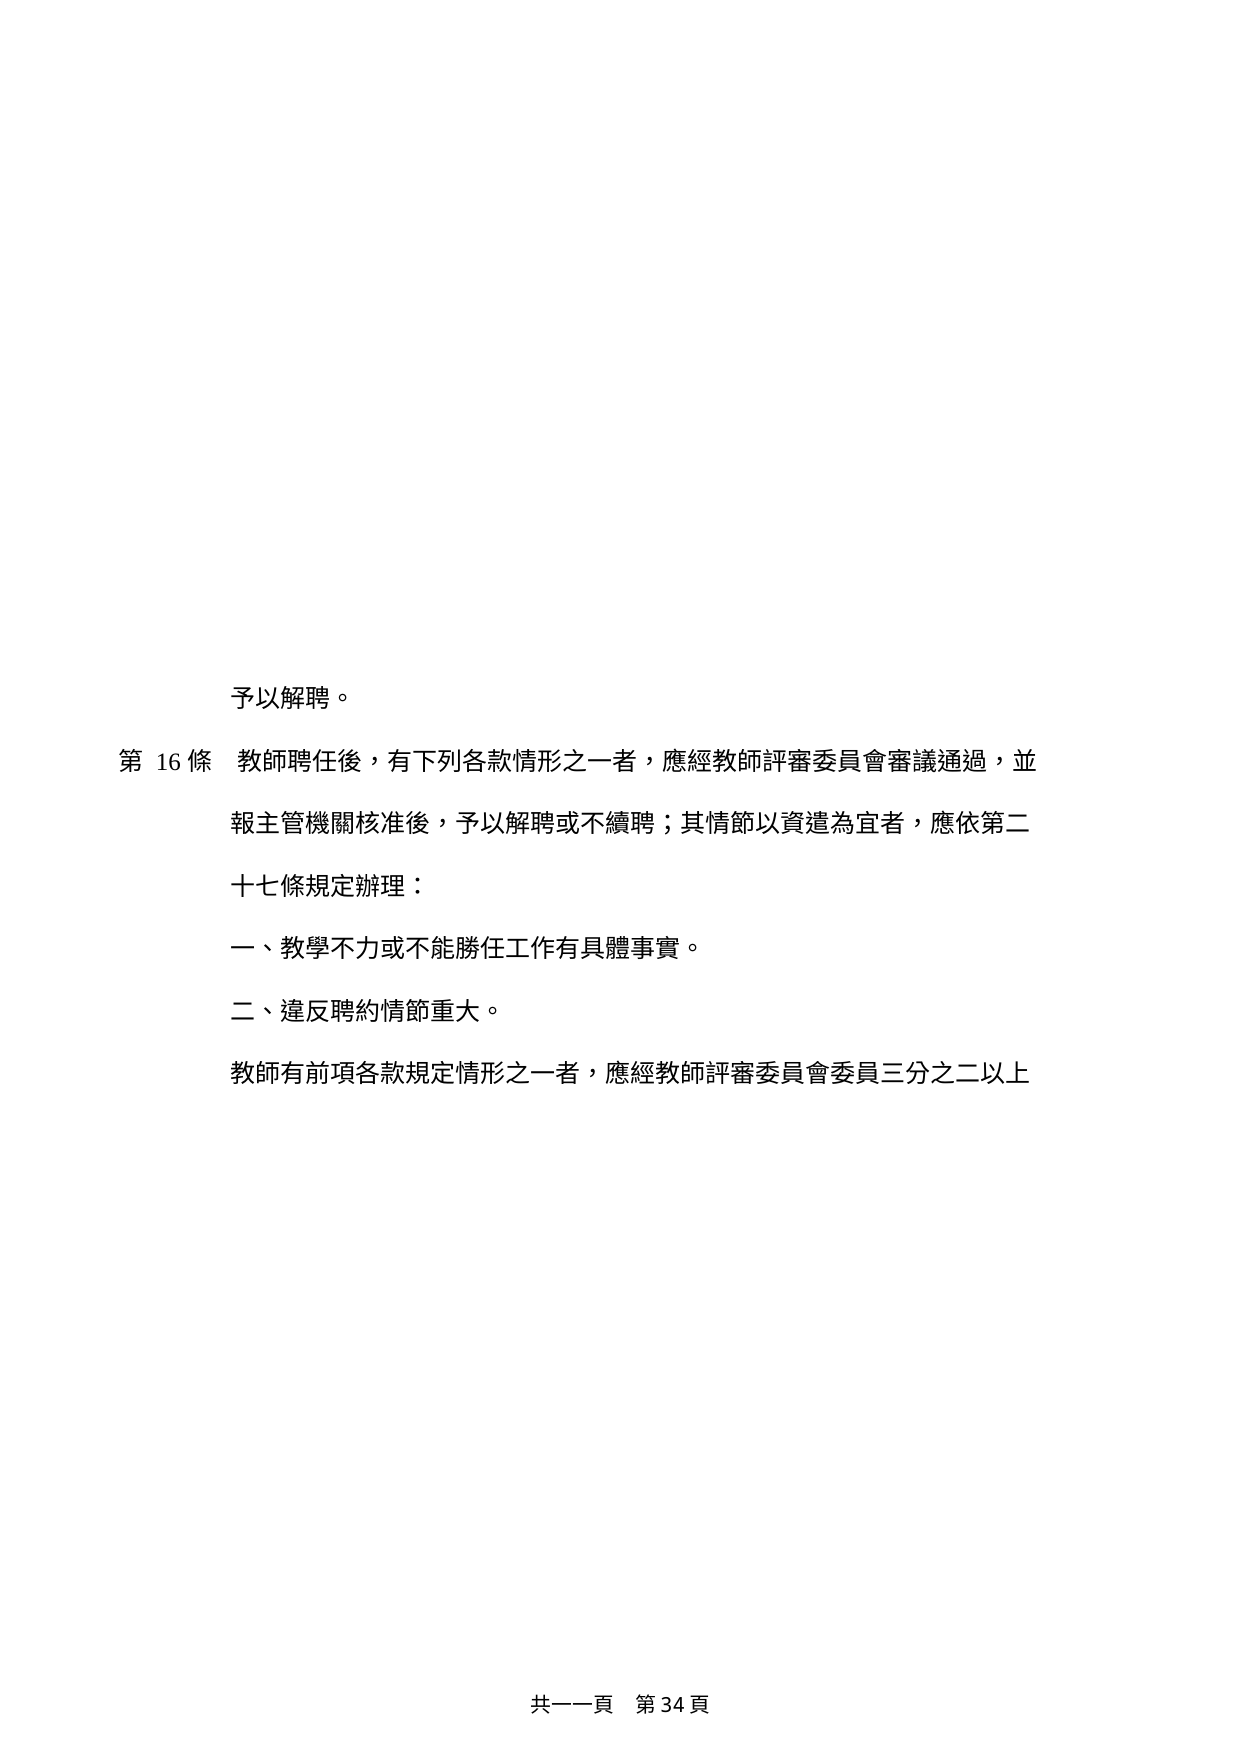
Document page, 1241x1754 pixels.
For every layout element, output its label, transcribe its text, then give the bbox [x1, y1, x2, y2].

text 一、教學不力或不能勝任工作有具體事實。 [118, 905, 1122, 967]
text 二、違反聘約情節重大。 [118, 967, 1122, 1030]
text 報主管機關核准後，予以解聘或不續聘；其情節以資遣為宜者，應依第二 [118, 780, 1122, 842]
text 教師有前項各款規定情形之一者，應經教師評審委員會委員三分之二以上 [118, 1030, 1122, 1092]
text 十七條規定辦理： [118, 842, 1122, 905]
text 予以解聘。 [118, 655, 1122, 717]
text 第 16 條 教師聘任後，有下列各款情形之一者，應經教師評審委員會審議通過，並 [118, 717, 1122, 780]
